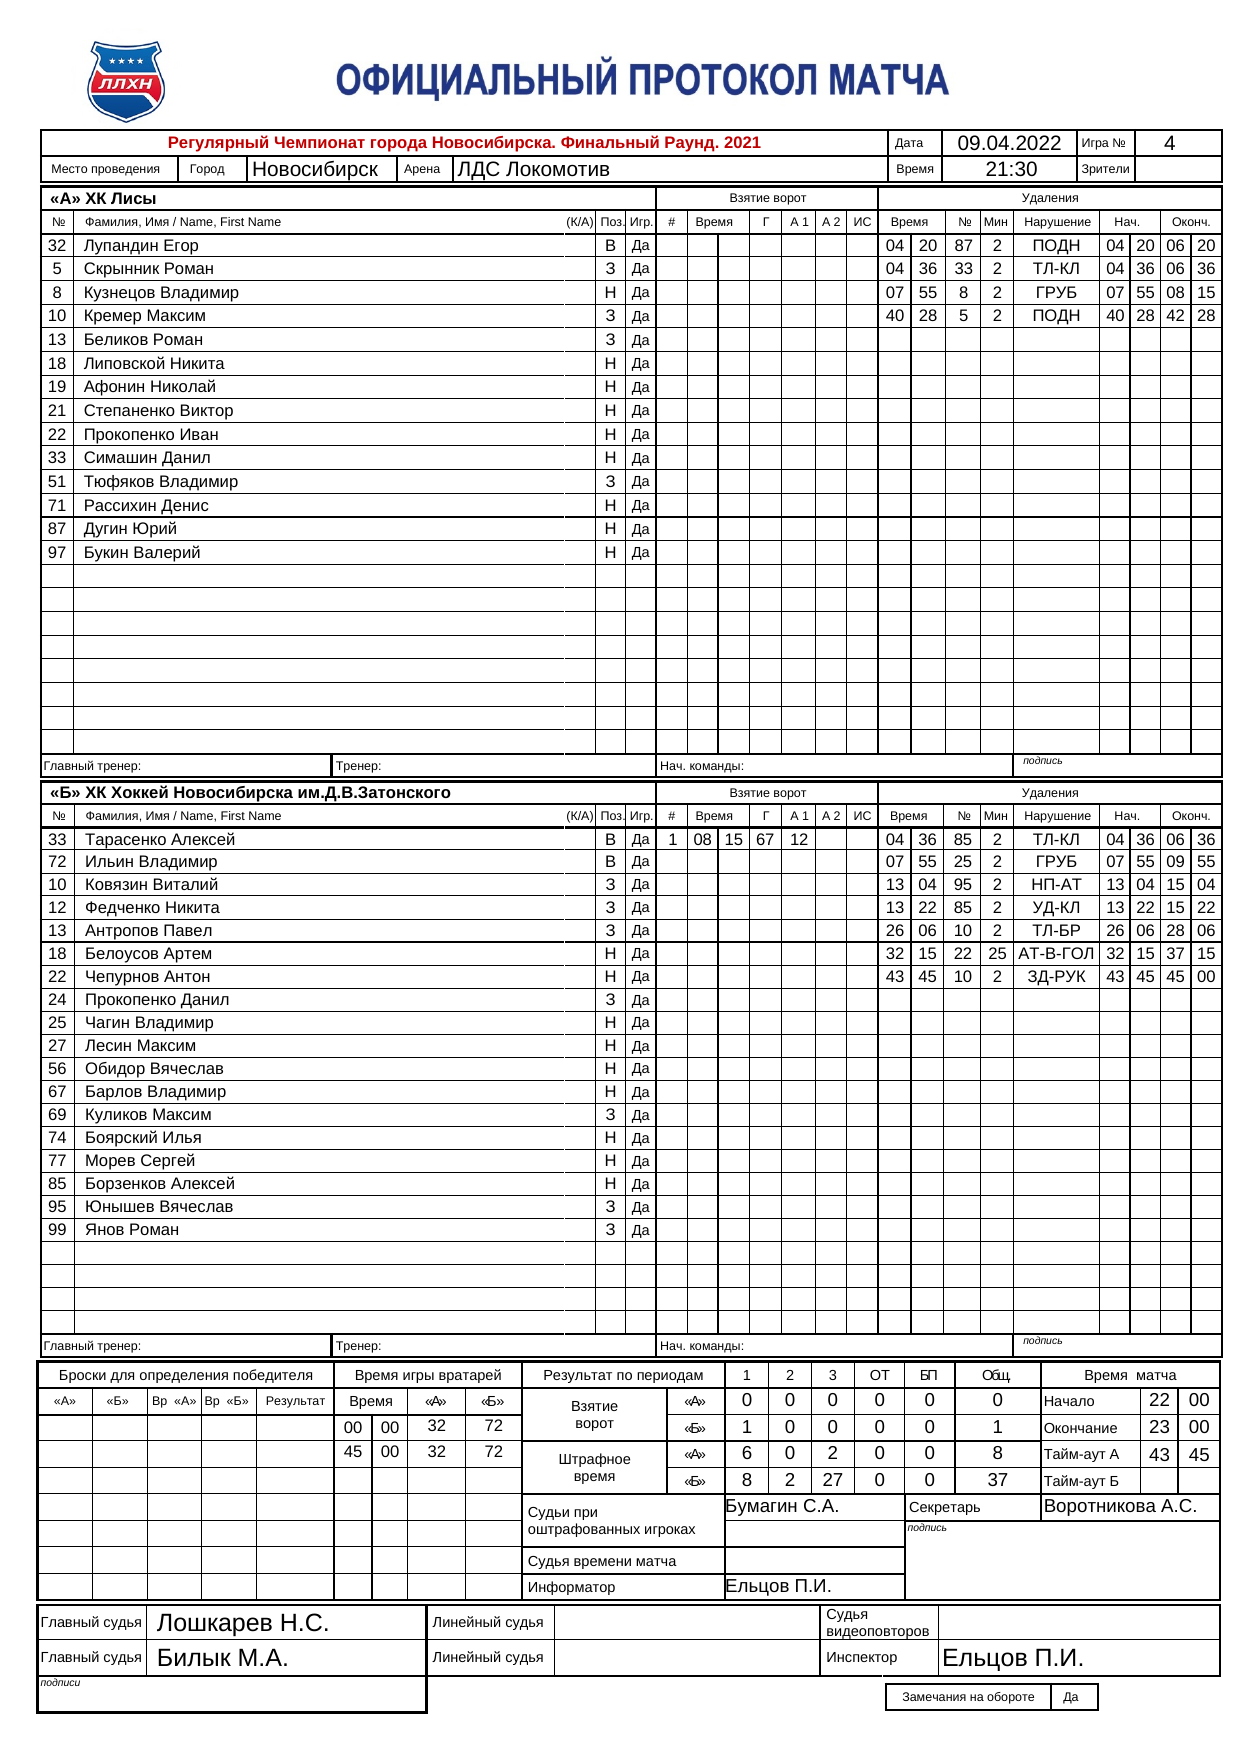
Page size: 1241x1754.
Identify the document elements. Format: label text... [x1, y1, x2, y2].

table_cell Да [626, 305, 655, 327]
table_cell Тренер: [333, 755, 655, 776]
table_cell 22 [1192, 896, 1221, 918]
table_cell Прокопенко Данил [75, 989, 564, 1011]
table_cell Да [626, 446, 655, 469]
table_cell 37 [956, 1468, 1040, 1493]
table_cell 45 [335, 1441, 371, 1467]
table_cell [688, 896, 717, 918]
table_cell [565, 1173, 595, 1195]
table_cell Инспектор [821, 1640, 938, 1675]
table_cell [816, 966, 846, 987]
table_cell [1100, 659, 1129, 682]
table_cell [1014, 1242, 1099, 1264]
table_cell [750, 1127, 781, 1149]
table_cell З [596, 896, 625, 918]
table_cell [1100, 1081, 1129, 1103]
table_cell 06 [1161, 235, 1190, 256]
table_cell [847, 376, 877, 398]
table_cell [1100, 1150, 1129, 1172]
table_header Взятие ворот [657, 783, 877, 803]
table_cell 72 [466, 1416, 521, 1440]
table_cell [565, 494, 595, 516]
table_cell [1161, 683, 1190, 706]
table_cell [981, 518, 1013, 540]
table_cell [879, 470, 910, 493]
table_cell 2 [981, 305, 1013, 327]
table_cell Судья времени матча [523, 1548, 724, 1573]
table_cell З [596, 305, 625, 327]
table_cell [879, 399, 910, 422]
table_cell Нач. команды: [657, 1335, 1012, 1356]
table_cell [981, 494, 1013, 516]
table_cell [816, 565, 846, 587]
table_cell [719, 1012, 749, 1033]
table_cell 04 [1100, 829, 1129, 849]
table_cell [847, 305, 877, 327]
table_cell [782, 683, 815, 706]
table_cell 1 [726, 1415, 768, 1440]
table_cell [688, 328, 717, 351]
table_cell [565, 829, 595, 849]
table_cell 69 [42, 1104, 74, 1126]
table_cell З [596, 470, 625, 493]
table_cell 0 [769, 1442, 811, 1467]
table_cell [1131, 1035, 1160, 1057]
table_cell [816, 423, 846, 445]
table_cell [335, 1547, 371, 1573]
table_cell 04 [879, 829, 910, 849]
table_cell УД-КЛ [1014, 896, 1099, 918]
table_cell [657, 659, 687, 682]
table_cell [847, 541, 877, 564]
table_cell [946, 494, 980, 516]
table_cell [981, 588, 1013, 611]
table_cell [1131, 1058, 1160, 1079]
table_cell [719, 920, 749, 941]
table_cell [719, 235, 749, 256]
table_cell [565, 1081, 595, 1103]
table_cell [657, 494, 687, 516]
table_cell [944, 1173, 980, 1195]
table_cell [1014, 446, 1099, 469]
table_cell [1131, 423, 1160, 445]
table_cell [408, 1521, 465, 1546]
table_cell [946, 707, 980, 729]
table_cell 32 [42, 235, 73, 256]
table_cell Игр. [626, 211, 655, 233]
table_cell Мин [981, 805, 1013, 826]
table_cell Да [626, 518, 655, 540]
table_cell Н [596, 1127, 625, 1149]
table_cell [202, 1468, 256, 1493]
table_cell [1100, 989, 1129, 1011]
table_cell [596, 683, 625, 706]
table_cell [1192, 1242, 1221, 1264]
table_cell Время [688, 211, 749, 233]
table_cell Да [626, 1035, 655, 1057]
table_cell [688, 850, 717, 872]
table_cell З [596, 328, 625, 351]
table_cell [946, 612, 980, 634]
table_cell [1131, 470, 1160, 493]
table_cell [688, 683, 717, 706]
table_cell [981, 1288, 1013, 1310]
table_cell 6 [726, 1442, 768, 1467]
table_cell 32 [879, 943, 910, 964]
table_cell [1161, 376, 1190, 398]
table_cell [565, 1127, 595, 1149]
table_cell [1161, 612, 1190, 634]
table_cell [944, 1058, 980, 1079]
table_cell [1014, 636, 1099, 658]
table_cell [750, 423, 781, 445]
table_cell [39, 1574, 92, 1599]
table_cell [1014, 1127, 1099, 1149]
table_cell [782, 1288, 815, 1310]
table_cell [688, 352, 717, 374]
table_cell [879, 328, 910, 351]
table_cell [879, 1288, 910, 1310]
table_cell Ковязин Виталий [75, 874, 564, 895]
table_cell 2 [981, 850, 1013, 872]
table_cell [565, 989, 595, 1011]
table_cell [782, 1265, 815, 1287]
table_cell [1192, 1288, 1221, 1310]
table_cell [816, 850, 846, 872]
table_cell А 2 [816, 805, 846, 826]
table_cell ПОДН [1014, 305, 1099, 327]
table_cell 85 [42, 1173, 74, 1195]
table_cell 04 [879, 235, 910, 256]
table_cell [719, 730, 749, 753]
table_cell [1014, 1081, 1099, 1103]
table_cell [565, 399, 595, 422]
table_cell [1192, 470, 1221, 493]
table_cell [626, 1288, 655, 1310]
table_cell Вр «А» [148, 1389, 201, 1413]
table_cell [42, 1265, 74, 1287]
table_cell [1131, 518, 1160, 540]
table_cell [719, 707, 749, 729]
table_cell [981, 1058, 1013, 1079]
table_cell Да [626, 1173, 655, 1195]
table_cell Симашин Данил [74, 446, 564, 469]
table_cell [719, 588, 749, 611]
table_cell [750, 1035, 781, 1057]
table_cell [657, 1081, 687, 1103]
table_cell [1161, 1242, 1190, 1264]
table_cell [1161, 1127, 1190, 1149]
table_cell [1161, 659, 1190, 682]
table_cell [946, 730, 980, 753]
table_cell 33 [946, 257, 980, 280]
table_cell [912, 1288, 943, 1310]
table_cell Чагин Владимир [75, 1012, 564, 1033]
table_header 1 [726, 1363, 768, 1387]
table_cell [596, 588, 625, 611]
table_cell [1161, 565, 1190, 587]
table_header Да [1052, 1685, 1097, 1709]
table_cell [847, 1265, 877, 1287]
table_cell Главный тренер: [42, 1335, 330, 1356]
table_cell [944, 1196, 980, 1218]
table_cell 0 [905, 1415, 954, 1440]
table_cell Фамилия, Имя / Name, First Name [74, 211, 565, 233]
table_cell Мин [981, 211, 1013, 233]
table_cell [688, 943, 717, 964]
table_cell Да [626, 328, 655, 351]
table_cell Да [626, 989, 655, 1011]
table_cell [74, 565, 564, 587]
table_cell [1131, 612, 1160, 634]
table_cell [1014, 494, 1099, 516]
table_cell [816, 1219, 846, 1241]
table_cell [657, 1104, 687, 1126]
table_cell 06 [1161, 257, 1190, 280]
table_cell [782, 1035, 815, 1057]
table_header 3 [812, 1363, 854, 1387]
table_cell [42, 683, 73, 706]
table_cell А 1 [782, 805, 815, 826]
table_cell [657, 730, 687, 753]
table_header «А» ХК Лисы [42, 188, 655, 209]
table_cell [1131, 352, 1160, 374]
table_cell [981, 1150, 1013, 1172]
table_cell 0 [812, 1389, 854, 1413]
table_cell 36 [912, 829, 943, 849]
table_cell [202, 1494, 256, 1520]
table_cell [596, 1311, 625, 1333]
table_cell [719, 518, 749, 540]
table_cell 77 [42, 1150, 74, 1172]
table_cell В [596, 829, 625, 849]
table_cell 45 [1179, 1441, 1219, 1467]
table_cell Лошкарев Н.С. [147, 1606, 425, 1639]
table_cell [847, 943, 877, 964]
table_cell [816, 541, 846, 564]
table_cell [1192, 1058, 1221, 1079]
table_cell [657, 281, 687, 303]
table_cell 42 [1161, 305, 1190, 327]
table_cell [1161, 446, 1190, 469]
table_cell Нарушение [1014, 211, 1099, 233]
table_cell [202, 1574, 256, 1599]
table_cell 20 [912, 235, 945, 256]
table_cell [1192, 1173, 1221, 1195]
table_cell Да [626, 1219, 655, 1241]
table_cell [816, 707, 846, 729]
table_cell [726, 1521, 904, 1546]
table_cell [847, 399, 877, 422]
table_header Удаления [879, 783, 1221, 803]
table_cell 22 [42, 423, 73, 445]
table_cell [596, 730, 625, 753]
table_cell [750, 446, 781, 469]
table_cell Беликов Роман [74, 328, 564, 351]
table_cell [719, 896, 749, 918]
table_cell [879, 1058, 910, 1079]
table_cell [1192, 1081, 1221, 1103]
table_cell 00 [373, 1441, 407, 1467]
table_cell [596, 1242, 625, 1264]
table_cell [74, 588, 564, 611]
table_cell [879, 1012, 910, 1033]
table_cell 22 [912, 896, 943, 918]
table_cell [1192, 565, 1221, 587]
table_cell [257, 1468, 333, 1493]
table_cell Прокопенко Иван [74, 423, 564, 445]
table_cell Вр «Б» [202, 1389, 256, 1413]
table_cell [1141, 1468, 1177, 1493]
table_cell [719, 1242, 749, 1264]
table_cell [750, 636, 781, 658]
table_cell [1161, 1081, 1190, 1103]
table_cell [1192, 423, 1221, 445]
table_cell [816, 328, 846, 351]
table_cell [75, 1242, 564, 1264]
table_cell «Б» [93, 1389, 147, 1413]
table_cell [879, 1196, 910, 1218]
table_cell Судья видеоповторов [821, 1606, 938, 1639]
table_cell Да [626, 850, 655, 872]
table_cell [782, 328, 815, 351]
table_cell Секретарь [906, 1495, 1040, 1520]
table_cell [816, 1104, 846, 1126]
table_cell НП-АТ [1014, 874, 1099, 895]
table_cell [946, 518, 980, 540]
table_cell [1100, 1311, 1129, 1333]
table_cell [946, 328, 980, 351]
table_cell [93, 1494, 147, 1520]
table_cell [688, 1127, 717, 1149]
table_cell [1131, 1311, 1160, 1333]
table_cell [1014, 352, 1099, 374]
table_cell Время [889, 157, 941, 181]
table_cell [596, 636, 625, 658]
table_cell [946, 659, 980, 682]
table_cell [1014, 1035, 1099, 1057]
table_cell [981, 659, 1013, 682]
table_cell [626, 683, 655, 706]
table_cell [148, 1468, 201, 1493]
table_cell [912, 1081, 943, 1103]
table_cell 36 [1192, 257, 1221, 280]
table_cell [912, 446, 945, 469]
table_cell [750, 1173, 781, 1195]
table_cell Федченко Никита [75, 896, 564, 918]
table_cell 0 [769, 1415, 811, 1440]
table_cell «А» [668, 1442, 724, 1467]
table_cell [782, 707, 815, 729]
table_cell [847, 423, 877, 445]
table_cell Фамилия, Имя / Name, First Name [75, 805, 565, 826]
table_cell [719, 1104, 749, 1126]
table_cell Оконч. [1161, 211, 1221, 233]
table_cell [202, 1416, 256, 1440]
table_cell Да [626, 376, 655, 398]
table_cell [816, 257, 846, 280]
table_cell [816, 989, 846, 1011]
table_cell [1100, 1012, 1129, 1033]
table_cell [847, 257, 877, 280]
table_cell [981, 1242, 1013, 1264]
table_cell Город [179, 157, 246, 181]
table_cell 33 [42, 829, 74, 849]
table_cell [1014, 730, 1099, 753]
table_cell [719, 1127, 749, 1149]
table_cell [1161, 707, 1190, 729]
table_cell [782, 612, 815, 634]
table_cell [565, 1265, 595, 1287]
table_cell [946, 352, 980, 374]
table_cell [1161, 1012, 1190, 1033]
table_cell [847, 659, 877, 682]
table_cell [657, 896, 687, 918]
table_cell [750, 920, 781, 941]
table_cell [750, 1242, 781, 1264]
table_cell [148, 1494, 201, 1520]
table_cell [626, 588, 655, 611]
table_cell [944, 1242, 980, 1264]
table_cell [782, 1242, 815, 1264]
table_cell Да [626, 541, 655, 564]
table_cell [202, 1521, 256, 1546]
table_cell 2 [981, 896, 1013, 918]
table_cell [373, 1547, 407, 1573]
table_cell [688, 730, 717, 753]
table_cell [565, 1104, 595, 1126]
table_cell [42, 1242, 74, 1264]
table_cell [657, 399, 687, 422]
table_cell [719, 1265, 749, 1287]
table_cell [565, 966, 595, 987]
table_cell [1192, 494, 1221, 516]
table_cell 55 [912, 281, 945, 303]
table_cell [1192, 1150, 1221, 1172]
table_cell [565, 1196, 595, 1218]
table_cell [688, 1265, 717, 1287]
table_cell [565, 920, 595, 941]
table_cell [782, 376, 815, 398]
table_cell [335, 1494, 371, 1520]
table_cell [847, 352, 877, 374]
table_cell [75, 1311, 564, 1333]
table_cell [1100, 446, 1129, 469]
table_cell Н [596, 494, 625, 516]
table_cell Борзенков Алексей [75, 1173, 564, 1195]
table_cell [373, 1521, 407, 1546]
table_cell [657, 518, 687, 540]
table_cell Н [596, 1012, 625, 1033]
table_cell [847, 896, 877, 918]
table_cell [816, 1127, 846, 1149]
table_cell [1161, 470, 1190, 493]
table_cell [565, 328, 595, 351]
table_cell [257, 1574, 333, 1599]
table_cell ПОДН [1014, 235, 1099, 256]
table_cell Место проведения [42, 157, 177, 181]
table_cell 36 [1192, 829, 1221, 849]
table_cell В [596, 850, 625, 872]
table_cell [782, 1173, 815, 1195]
table_cell [719, 612, 749, 634]
table_cell Чепурнов Антон [75, 966, 564, 987]
table_cell 74 [42, 1127, 74, 1149]
table_cell 21 [42, 399, 73, 422]
table_cell Взятие ворот [523, 1389, 666, 1440]
table_cell [596, 659, 625, 682]
table_cell [1131, 328, 1160, 351]
table_cell [626, 730, 655, 753]
table_cell [782, 1058, 815, 1079]
table_cell [719, 541, 749, 564]
table_cell [816, 1242, 846, 1264]
table_cell АТ-В-ГОЛ [1014, 943, 1099, 964]
table_cell [1131, 1288, 1160, 1310]
table_cell [912, 659, 945, 682]
table_cell [879, 518, 910, 540]
table_cell [782, 920, 815, 941]
table_cell Лесин Максим [75, 1035, 564, 1057]
table_cell 55 [912, 850, 943, 872]
table_cell [657, 1242, 687, 1264]
table_cell «Б » [466, 1389, 521, 1413]
table_cell [466, 1574, 521, 1599]
table_cell 5 [42, 257, 73, 280]
table_cell 07 [1100, 850, 1129, 872]
table_cell [847, 1058, 877, 1079]
table_cell [688, 1104, 717, 1126]
table_cell 2 [981, 257, 1013, 280]
table_cell [782, 494, 815, 516]
table_cell Да [626, 1196, 655, 1218]
table_cell [1192, 1311, 1221, 1333]
table_cell 1 [657, 829, 687, 849]
table_cell [816, 1173, 846, 1195]
table_cell [688, 281, 717, 303]
table_cell 36 [1131, 257, 1160, 280]
table_cell Линейный судья [428, 1640, 554, 1675]
table_cell [719, 1196, 749, 1218]
table_cell 0 [726, 1389, 768, 1413]
table_cell [565, 518, 595, 540]
table_cell [816, 1196, 846, 1218]
table_cell Кузнецов Владимир [74, 281, 564, 303]
table_cell 07 [1100, 281, 1129, 303]
table_cell [1161, 518, 1190, 540]
table_cell Барлов Владимир [75, 1081, 564, 1103]
table_cell [816, 1035, 846, 1057]
table_cell [847, 612, 877, 634]
table_cell [657, 328, 687, 351]
table_cell [912, 707, 945, 729]
table_cell 2 [981, 874, 1013, 895]
table_cell [944, 1035, 980, 1057]
table_cell Оконч. [1161, 805, 1221, 826]
table_cell [466, 1468, 521, 1493]
table_cell [912, 423, 945, 445]
table_cell [1014, 423, 1099, 445]
table_cell [782, 730, 815, 753]
table_cell [1131, 1012, 1160, 1033]
table_cell [1100, 352, 1129, 374]
table_cell 22 [1131, 896, 1160, 918]
table_header Дата [889, 131, 941, 155]
table_cell Да [626, 352, 655, 374]
table_cell [408, 1494, 465, 1520]
table_cell [688, 636, 717, 658]
table_cell [1014, 399, 1099, 422]
table_cell [944, 1012, 980, 1033]
table_cell ЗД-РУК [1014, 966, 1099, 987]
table_cell [912, 541, 945, 564]
table_cell 06 [1161, 829, 1190, 849]
table_cell [1100, 730, 1129, 753]
table_cell [1192, 1012, 1221, 1033]
table_cell 2 [981, 281, 1013, 303]
table_cell [816, 235, 846, 256]
table_cell [1100, 399, 1129, 422]
table_cell [688, 1035, 717, 1057]
table_cell [148, 1441, 201, 1467]
table_cell [879, 588, 910, 611]
table_cell [1131, 636, 1160, 658]
table_cell [657, 235, 687, 256]
table_cell [688, 376, 717, 398]
table_cell 07 [879, 281, 910, 303]
table_cell Да [626, 235, 655, 256]
table_cell [657, 446, 687, 469]
table_cell [750, 305, 781, 327]
table_cell 04 [912, 874, 943, 895]
table_cell [1131, 730, 1160, 753]
table_cell [946, 470, 980, 493]
table_cell [408, 1547, 465, 1573]
table_cell [565, 588, 595, 611]
table_cell 08 [688, 829, 717, 849]
table_header Регулярный Чемпионат города Новосибирска. Финальный Раунд. 2021 [42, 131, 887, 155]
table_cell [816, 659, 846, 682]
table_cell «А» [39, 1389, 92, 1413]
table_cell [944, 1311, 980, 1333]
table_header Результат по периодам [523, 1363, 724, 1387]
table_cell [1161, 1173, 1190, 1195]
table_cell [565, 235, 595, 256]
table_cell 13 [1100, 896, 1129, 918]
table_cell [847, 1196, 877, 1218]
table_cell [750, 1311, 781, 1333]
table_cell 45 [1131, 966, 1160, 987]
table_cell [565, 565, 595, 587]
table_cell [688, 1242, 717, 1264]
table_header БП [905, 1363, 954, 1387]
table_cell Н [596, 518, 625, 540]
table_cell Новосибирск [248, 157, 396, 181]
table_cell [912, 1219, 943, 1241]
table_cell [1161, 1265, 1190, 1287]
table_cell [1014, 1173, 1099, 1195]
table_cell 15 [719, 829, 749, 849]
table_cell Да [626, 874, 655, 895]
table_cell [782, 1012, 815, 1033]
table_cell [847, 565, 877, 587]
table_cell [879, 494, 910, 516]
table_cell [466, 1547, 521, 1573]
table_cell 85 [944, 896, 980, 918]
table_cell [912, 1311, 943, 1333]
table_cell [657, 470, 687, 493]
table_cell Дугин Юрий [74, 518, 564, 540]
table_cell [75, 1265, 564, 1287]
table_cell Тюфяков Владимир [74, 470, 564, 493]
table_cell [1161, 730, 1190, 753]
table_cell [1100, 518, 1129, 540]
table_cell 12 [782, 829, 815, 849]
table_cell [750, 281, 781, 303]
table_cell ТЛ-БР [1014, 920, 1099, 941]
table_cell 67 [42, 1081, 74, 1103]
table_cell [1014, 1058, 1099, 1079]
table_cell [657, 683, 687, 706]
table_cell [657, 565, 687, 587]
table_cell [816, 1288, 846, 1310]
table_cell [782, 966, 815, 987]
table_cell [719, 494, 749, 516]
table_cell [565, 1242, 595, 1264]
table_header Игра № [1078, 131, 1134, 155]
table_cell Тайм-аут А [1042, 1441, 1140, 1467]
table_cell «А» [668, 1389, 724, 1413]
table_cell Ельцов П.И. [726, 1575, 904, 1599]
table_cell [816, 896, 846, 918]
table_cell [657, 966, 687, 987]
table_cell [719, 565, 749, 587]
table_cell [257, 1416, 333, 1440]
table_cell Антропов Павел [75, 920, 564, 941]
table_cell [688, 920, 717, 941]
table_cell 04 [1192, 874, 1221, 895]
table_cell [1100, 376, 1129, 398]
table_cell [847, 850, 877, 872]
table_cell [1014, 541, 1099, 564]
table_cell 00 [1192, 966, 1221, 987]
table_cell 10 [42, 874, 74, 895]
table_cell [912, 328, 945, 351]
table_cell [847, 235, 877, 256]
table_cell Да [626, 1104, 655, 1126]
table_cell [847, 470, 877, 493]
table_cell [847, 1035, 877, 1057]
table_cell 32 [408, 1416, 465, 1440]
table_cell [565, 1150, 595, 1172]
table_cell [1131, 446, 1160, 469]
table_cell [879, 636, 910, 658]
table_cell № [42, 805, 74, 826]
table_cell [912, 1242, 943, 1264]
table_cell [1161, 1288, 1190, 1310]
table_cell [912, 612, 945, 634]
table_cell [657, 1127, 687, 1149]
table_cell [1014, 683, 1099, 706]
table_cell [939, 1606, 1219, 1639]
table_cell [657, 1012, 687, 1033]
table_cell ГРУБ [1014, 281, 1099, 303]
table_cell [946, 423, 980, 445]
table_cell 2 [981, 235, 1013, 256]
table_cell [782, 1311, 815, 1333]
table_cell [657, 1265, 687, 1287]
table_cell [847, 446, 877, 469]
table_cell [719, 305, 749, 327]
table_cell Время [879, 211, 945, 233]
table_cell [750, 707, 781, 729]
table_cell [719, 281, 749, 303]
table_cell [373, 1494, 407, 1520]
table_cell [847, 1242, 877, 1264]
table_cell Поз. [596, 211, 625, 233]
table_cell Н [596, 352, 625, 374]
table_cell 28 [1131, 305, 1160, 327]
table_cell [626, 1242, 655, 1264]
table_cell [1100, 328, 1129, 351]
table_cell 13 [879, 896, 910, 918]
table_cell [719, 423, 749, 445]
table_cell [816, 612, 846, 634]
table_cell Результат [257, 1389, 333, 1413]
table_cell 0 [812, 1415, 854, 1440]
table_cell [1192, 1265, 1221, 1287]
table_cell [750, 328, 781, 351]
table_cell [626, 565, 655, 587]
table_cell [1161, 1219, 1190, 1241]
table_cell [750, 850, 781, 872]
table_cell [981, 683, 1013, 706]
table_cell [596, 1265, 625, 1287]
table_cell [39, 1416, 92, 1440]
table_cell [946, 376, 980, 398]
table_cell [719, 446, 749, 469]
table_cell 22 [42, 966, 74, 987]
table_cell [782, 850, 815, 872]
table_cell [981, 636, 1013, 658]
table_cell [688, 989, 717, 1011]
table_cell [688, 1311, 717, 1333]
table_cell [944, 1150, 980, 1172]
table_cell 18 [42, 943, 74, 964]
table_cell [1131, 1150, 1160, 1172]
table_cell Да [626, 943, 655, 964]
table_cell 12 [42, 896, 74, 918]
table_cell [1014, 1104, 1099, 1126]
table_cell [912, 470, 945, 493]
table_cell 55 [1131, 850, 1160, 872]
table_cell [879, 1127, 910, 1149]
table_cell Н [596, 1058, 625, 1079]
table_cell Да [626, 896, 655, 918]
table_cell 85 [944, 829, 980, 849]
table_cell [944, 989, 980, 1011]
table_cell [912, 1012, 943, 1033]
table_cell [1014, 376, 1099, 398]
picture [5, 28, 1179, 129]
table_cell 28 [1161, 920, 1190, 941]
table_cell [657, 1288, 687, 1310]
table_cell [1192, 683, 1221, 706]
table_cell [1161, 1104, 1190, 1126]
table_cell [912, 518, 945, 540]
table_cell [847, 1104, 877, 1126]
table_cell [1099, 1682, 1220, 1711]
table_cell [202, 1441, 256, 1467]
table_cell Главный тренер: [42, 755, 330, 776]
table_cell [719, 943, 749, 964]
table_cell Кремер Максим [74, 305, 564, 327]
table_cell [879, 612, 910, 634]
table_cell [782, 305, 815, 327]
table_cell [466, 1521, 521, 1546]
table_cell [750, 1150, 781, 1172]
table_cell [565, 896, 595, 918]
table_cell 27 [812, 1468, 854, 1493]
table_cell ТЛ-КЛ [1014, 257, 1099, 280]
table_cell [1192, 612, 1221, 634]
table_cell [816, 352, 846, 374]
table_cell Липовской Никита [74, 352, 564, 374]
table_cell [719, 352, 749, 374]
table_cell 99 [42, 1219, 74, 1241]
table_cell [981, 1127, 1013, 1149]
table_cell Судьи при оштрафованных игроках [523, 1495, 724, 1546]
table_cell [847, 730, 877, 753]
table_cell [257, 1441, 333, 1467]
table_cell [1161, 1035, 1190, 1057]
table_cell [565, 683, 595, 706]
table_cell [1100, 1288, 1129, 1310]
table_cell [782, 399, 815, 422]
table_cell [148, 1521, 201, 1546]
table_cell [74, 683, 564, 706]
table_cell [981, 1173, 1013, 1195]
table_cell [782, 281, 815, 303]
table_cell 2 [769, 1468, 811, 1493]
table_cell [1100, 1035, 1129, 1057]
table_cell [912, 1058, 943, 1079]
table_cell [847, 494, 877, 516]
table_cell [782, 989, 815, 1011]
table_cell Да [626, 399, 655, 422]
table_cell [688, 423, 717, 445]
table_cell З [596, 1196, 625, 1218]
table_cell 13 [42, 920, 74, 941]
table_cell [816, 1311, 846, 1333]
table_cell Белоусов Артем [75, 943, 564, 964]
table_cell [148, 1416, 201, 1440]
table_cell [750, 494, 781, 516]
table_cell [847, 683, 877, 706]
table_cell ГРУБ [1014, 850, 1099, 872]
table_cell Да [626, 470, 655, 493]
table_cell [981, 1219, 1013, 1241]
table_cell [39, 1494, 92, 1520]
table_cell 15 [1192, 281, 1221, 303]
table_cell [1100, 423, 1129, 445]
table_cell 67 [750, 829, 781, 849]
table_cell [879, 376, 910, 398]
table_cell [596, 612, 625, 634]
table_cell [688, 235, 717, 256]
table_cell Нарушение [1014, 805, 1099, 826]
table_cell [750, 896, 781, 918]
table_cell [750, 1265, 781, 1287]
table_cell Н [596, 281, 625, 303]
table_cell подпись [1014, 755, 1221, 776]
table_cell [981, 399, 1013, 422]
table_cell [1161, 636, 1190, 658]
table_cell [719, 399, 749, 422]
table_cell [847, 874, 877, 895]
table_cell [1161, 399, 1190, 422]
table_cell подписи [39, 1677, 425, 1711]
table_cell [719, 1150, 749, 1172]
table_cell [782, 352, 815, 374]
table_cell [42, 612, 73, 634]
table_cell 00 [1179, 1415, 1219, 1440]
table_cell [1100, 1196, 1129, 1218]
table_cell [565, 707, 595, 729]
table_cell [688, 305, 717, 327]
table_cell [912, 1150, 943, 1172]
table_cell [1192, 1127, 1221, 1149]
table_cell [782, 1127, 815, 1149]
table_cell [688, 612, 717, 634]
table_cell Да [626, 920, 655, 941]
table_cell З [596, 257, 625, 280]
table_cell Да [626, 281, 655, 303]
table_cell 00 [373, 1416, 407, 1440]
table_cell [565, 446, 595, 469]
table_cell [688, 518, 717, 540]
table_cell [879, 1035, 910, 1057]
table_cell [912, 989, 943, 1011]
table_cell [719, 850, 749, 872]
table_cell [912, 1127, 943, 1149]
table_cell Н [596, 1081, 625, 1103]
table_cell [626, 707, 655, 729]
table_cell [944, 1219, 980, 1241]
table_cell [719, 1035, 749, 1057]
table_cell [1100, 1104, 1129, 1126]
table_cell [1131, 1242, 1160, 1264]
table_cell [42, 1288, 74, 1310]
table_cell [816, 1081, 846, 1103]
table_cell [879, 730, 910, 753]
table_cell [750, 376, 781, 398]
table_cell [257, 1547, 333, 1573]
table_cell [912, 1265, 943, 1287]
table_cell 00 [335, 1416, 371, 1440]
table_cell [1192, 659, 1221, 682]
table_cell 45 [1161, 966, 1190, 987]
table_cell [657, 1196, 687, 1218]
table_cell [750, 943, 781, 964]
table_cell [816, 470, 846, 493]
table_cell [1192, 730, 1221, 753]
table_cell [565, 1012, 595, 1033]
table_cell [688, 1173, 717, 1195]
table_cell [1100, 1219, 1129, 1241]
table_cell ЛДС Локомотив [454, 157, 887, 181]
table_cell 1 [956, 1415, 1040, 1440]
table_cell 43 [1100, 966, 1129, 987]
table_cell [1014, 470, 1099, 493]
table_cell [847, 588, 877, 611]
table_cell Н [596, 399, 625, 422]
table_cell 25 [944, 850, 980, 872]
table_cell [847, 281, 877, 303]
table_cell № [944, 805, 980, 826]
table_cell [719, 989, 749, 1011]
table_cell 18 [42, 352, 73, 374]
table_cell [912, 1035, 943, 1057]
table_cell 28 [1192, 305, 1221, 327]
table_cell [1131, 1127, 1160, 1149]
table_cell [1014, 1288, 1099, 1310]
table_cell [750, 1012, 781, 1033]
table_cell [1192, 1035, 1221, 1057]
table_cell [565, 1288, 595, 1310]
table_cell [782, 896, 815, 918]
table_cell [816, 588, 846, 611]
table_cell 24 [42, 989, 74, 1011]
table_cell [39, 1547, 92, 1573]
table_cell [657, 1219, 687, 1241]
table_cell [782, 470, 815, 493]
table_cell [726, 1548, 904, 1573]
table_cell [816, 829, 846, 849]
table_cell (К/А) [565, 805, 595, 826]
table_cell Букин Валерий [74, 541, 564, 564]
table_cell [847, 989, 877, 1011]
table_cell [657, 920, 687, 941]
table_cell [946, 541, 980, 564]
table_cell Н [596, 943, 625, 964]
table_cell 19 [42, 376, 73, 398]
table_cell [596, 707, 625, 729]
table_cell [847, 1012, 877, 1033]
table_cell [626, 636, 655, 658]
table_header «Б» ХК Хоккей Новосибирска им.Д.В.Затонского [42, 783, 655, 803]
table_cell Главный судья [39, 1606, 146, 1639]
table_cell 0 [956, 1389, 1040, 1413]
table_cell Да [626, 257, 655, 280]
table_cell [1014, 707, 1099, 729]
table_cell [1100, 494, 1129, 516]
table_cell [1161, 494, 1190, 516]
table_cell [74, 707, 564, 729]
table_cell 26 [1100, 920, 1129, 941]
table_cell [657, 352, 687, 374]
table_cell [1192, 636, 1221, 658]
table_cell [657, 376, 687, 398]
table_cell [847, 1127, 877, 1149]
table_cell [565, 636, 595, 658]
table_header Взятие ворот [657, 188, 877, 209]
table_cell 43 [879, 966, 910, 987]
table_cell Н [596, 446, 625, 469]
table_cell [565, 376, 595, 398]
table_cell [93, 1521, 147, 1546]
table_cell [1161, 423, 1190, 445]
table_cell [782, 235, 815, 256]
table_cell [688, 707, 717, 729]
table_cell [1014, 659, 1099, 682]
table_cell Н [596, 966, 625, 987]
table_cell [750, 1058, 781, 1079]
table_cell [75, 1288, 564, 1310]
table_cell [1131, 1196, 1160, 1218]
table_cell Ильин Владимир [75, 850, 564, 872]
table_cell [912, 565, 945, 587]
table_cell [657, 257, 687, 280]
table_cell [74, 659, 564, 682]
table_cell [1192, 376, 1221, 398]
table_cell [879, 989, 910, 1011]
table_cell [981, 1081, 1013, 1103]
table_cell [782, 1196, 815, 1218]
table_cell [1192, 399, 1221, 422]
table_cell [74, 612, 564, 634]
table_cell [847, 1173, 877, 1195]
table_cell [719, 328, 749, 351]
table_cell [946, 588, 980, 611]
table_cell З [596, 874, 625, 895]
table_cell [944, 1265, 980, 1287]
table_cell [1014, 565, 1099, 587]
table_cell [1014, 588, 1099, 611]
table_cell Н [596, 1035, 625, 1057]
table_cell Информатор [523, 1575, 724, 1599]
table_header Броски для определения победителя [39, 1363, 333, 1387]
table_cell 0 [769, 1389, 811, 1413]
table_cell Юнышев Вячеслав [75, 1196, 564, 1218]
table_cell [1131, 1104, 1160, 1126]
table_cell [74, 730, 564, 753]
table_cell 20 [1131, 235, 1160, 256]
table_cell [879, 683, 910, 706]
table_cell [1161, 989, 1190, 1011]
table_cell [1192, 989, 1221, 1011]
table_cell 40 [879, 305, 910, 327]
table_cell [93, 1468, 147, 1493]
table_cell [782, 423, 815, 445]
table_cell [782, 518, 815, 540]
table_cell 27 [42, 1035, 74, 1057]
table_cell Скрынник Роман [74, 257, 564, 280]
table_cell [847, 966, 877, 987]
table_cell [688, 874, 717, 895]
table_cell Да [626, 829, 655, 849]
table_cell 33 [42, 446, 73, 469]
table_cell [42, 588, 73, 611]
table_cell ИС [847, 805, 877, 826]
table_cell [688, 565, 717, 587]
table_cell 0 [905, 1389, 954, 1413]
table_cell [257, 1521, 333, 1546]
table_cell [981, 989, 1013, 1011]
table_cell # [657, 211, 687, 233]
table_cell [39, 1441, 92, 1467]
table_cell [565, 1058, 595, 1079]
table_cell [1161, 541, 1190, 564]
table_cell [657, 612, 687, 634]
table_cell [565, 612, 595, 634]
table_cell 71 [42, 494, 73, 516]
table_cell [816, 399, 846, 422]
table_cell [428, 1677, 882, 1711]
table_cell [565, 1035, 595, 1057]
table_cell 43 [1141, 1441, 1177, 1467]
table_cell [782, 1081, 815, 1103]
table_cell [565, 423, 595, 445]
table_cell [565, 305, 595, 327]
table_cell 15 [1192, 943, 1221, 964]
table_cell [816, 494, 846, 516]
table_header Замечания на обороте [887, 1685, 1050, 1709]
table_cell [657, 989, 687, 1011]
table_cell [565, 874, 595, 895]
table_cell [42, 730, 73, 753]
table_cell 56 [42, 1058, 74, 1079]
table_cell [565, 943, 595, 964]
table_cell 06 [912, 920, 943, 941]
table_cell [565, 659, 595, 682]
table_cell [1131, 494, 1160, 516]
table_cell [879, 1242, 910, 1264]
table_cell [816, 874, 846, 895]
table_cell [373, 1468, 407, 1493]
table_cell [912, 683, 945, 706]
table_cell 55 [1131, 281, 1160, 303]
table_cell [750, 541, 781, 564]
table_cell [782, 874, 815, 895]
table_cell [782, 446, 815, 469]
table_cell [719, 257, 749, 280]
table_cell [1131, 989, 1160, 1011]
table_cell [1100, 470, 1129, 493]
table_cell [879, 352, 910, 374]
table_cell [719, 1173, 749, 1195]
table_cell [688, 494, 717, 516]
table_cell [1014, 1196, 1099, 1218]
table_cell [1100, 1058, 1129, 1079]
table_cell [1131, 588, 1160, 611]
table_cell [688, 1196, 717, 1218]
table_cell [879, 1150, 910, 1172]
table_cell 55 [1192, 850, 1221, 872]
table_cell [657, 423, 687, 445]
table_cell З [596, 1104, 625, 1126]
table_cell [847, 1150, 877, 1172]
table_cell [981, 352, 1013, 374]
table_cell [912, 376, 945, 398]
table_cell [750, 257, 781, 280]
table_cell [847, 1219, 877, 1241]
table_cell [944, 1127, 980, 1149]
table_cell [688, 588, 717, 611]
table_cell [719, 1058, 749, 1079]
table_cell [879, 707, 910, 729]
table_cell [1131, 1081, 1160, 1103]
table_cell [981, 446, 1013, 469]
table_cell [1014, 612, 1099, 634]
table_cell [816, 683, 846, 706]
table_cell [750, 470, 781, 493]
table_cell З [596, 1219, 625, 1241]
table_cell [883, 1677, 1220, 1681]
table_cell 5 [946, 305, 980, 327]
table_cell 37 [1161, 943, 1190, 964]
table_cell [1014, 518, 1099, 540]
table_cell [944, 1288, 980, 1310]
table_cell [719, 376, 749, 398]
table_cell 00 [1179, 1389, 1219, 1413]
table_cell Морев Сергей [75, 1150, 564, 1172]
table_cell [1161, 352, 1190, 374]
table_cell [719, 1288, 749, 1310]
table_cell [912, 352, 945, 374]
table_cell [1131, 683, 1160, 706]
table_cell [816, 1058, 846, 1079]
table_cell 2 [981, 829, 1013, 849]
table_cell 13 [42, 328, 73, 351]
table_cell [879, 423, 910, 445]
table_cell [1100, 565, 1129, 587]
table_cell Да [626, 1127, 655, 1149]
table_cell [816, 305, 846, 327]
table_cell [1136, 157, 1221, 181]
table_cell [750, 874, 781, 895]
table_cell [879, 1265, 910, 1287]
table_cell [1131, 541, 1160, 564]
table_cell [1161, 1150, 1190, 1172]
table_cell [1192, 352, 1221, 374]
table_cell 23 [1141, 1415, 1177, 1440]
table_cell 36 [912, 257, 945, 280]
table_cell [981, 1012, 1013, 1033]
table_cell [750, 1219, 781, 1241]
table_cell [555, 1606, 819, 1639]
table_cell [750, 612, 781, 634]
table_cell 22 [1141, 1389, 1177, 1413]
table_cell [750, 1288, 781, 1310]
table_cell 06 [1131, 920, 1160, 941]
table_cell [565, 1219, 595, 1241]
table_cell [657, 588, 687, 611]
table_cell 09 [1161, 850, 1190, 872]
table_cell [879, 1104, 910, 1126]
table_cell Куликов Максим [75, 1104, 564, 1126]
table_cell 10 [944, 966, 980, 987]
table_header Время матча [1042, 1363, 1219, 1387]
table_cell [782, 588, 815, 611]
table_cell [782, 541, 815, 564]
table_cell 0 [905, 1442, 954, 1467]
table_cell 20 [1192, 235, 1221, 256]
table_cell 72 [466, 1441, 521, 1467]
table_header Время игры вратарей [335, 1363, 521, 1387]
table_cell [1131, 707, 1160, 729]
table_cell [912, 399, 945, 422]
table_cell [93, 1574, 147, 1599]
table_cell З [596, 920, 625, 941]
table_cell [1100, 612, 1129, 634]
table_cell [816, 730, 846, 753]
table_cell # [657, 805, 687, 826]
table_cell 95 [42, 1196, 74, 1218]
table_cell 15 [1161, 896, 1190, 918]
table_cell [1131, 565, 1160, 587]
table_cell [750, 1196, 781, 1218]
table_cell Тренер: [333, 1335, 655, 1356]
table_cell [782, 1219, 815, 1241]
table_cell [816, 1012, 846, 1033]
table_cell [1014, 1150, 1099, 1172]
table_cell 0 [855, 1389, 904, 1413]
table_cell [1100, 588, 1129, 611]
table_cell 22 [944, 943, 980, 964]
table_cell [42, 707, 73, 729]
table_cell (К/А) [565, 211, 595, 233]
table_cell «Б» [668, 1415, 724, 1440]
table_cell [879, 1081, 910, 1103]
table_cell [847, 1081, 877, 1103]
table_cell [93, 1416, 147, 1440]
table_cell ТЛ-КЛ [1014, 829, 1099, 849]
table_cell [39, 1468, 92, 1493]
table_cell [782, 943, 815, 964]
table_cell А 2 [816, 211, 846, 233]
table_cell [626, 1311, 655, 1333]
table_cell [1192, 541, 1221, 564]
table_cell [688, 1219, 717, 1241]
table_cell 13 [879, 874, 910, 895]
table_cell [847, 328, 877, 351]
table_cell В [596, 235, 625, 256]
table_cell [1014, 1265, 1099, 1287]
table_cell [782, 565, 815, 587]
table_cell [1192, 707, 1221, 729]
table_cell [1161, 1311, 1190, 1333]
table_cell 2 [981, 920, 1013, 941]
table_cell [335, 1468, 371, 1493]
table_cell [719, 683, 749, 706]
table_cell Нач. [1100, 805, 1160, 826]
table_cell [1192, 1104, 1221, 1126]
table_cell [879, 1219, 910, 1241]
table_cell [719, 1311, 749, 1333]
table_cell 0 [855, 1415, 904, 1440]
table_cell Н [596, 423, 625, 445]
table_cell [688, 1150, 717, 1172]
table_cell [1100, 541, 1129, 564]
table_cell 25 [42, 1012, 74, 1033]
table_cell [565, 541, 595, 564]
table_cell [782, 257, 815, 280]
table_cell [912, 1104, 943, 1126]
table_cell [750, 659, 781, 682]
table_cell [1100, 1173, 1129, 1195]
table_cell [816, 281, 846, 303]
table_cell [946, 399, 980, 422]
table_cell № [946, 211, 980, 233]
table_cell Тарасенко Алексей [75, 829, 564, 849]
table_cell [1014, 989, 1099, 1011]
table_cell [657, 1173, 687, 1195]
table_cell [688, 1081, 717, 1103]
table_cell [565, 730, 595, 753]
table_cell [981, 1265, 1013, 1287]
table_cell «Б» [668, 1468, 724, 1493]
table_cell [719, 659, 749, 682]
table_cell [688, 1058, 717, 1079]
table_cell [981, 1311, 1013, 1333]
table_cell 13 [1100, 874, 1129, 895]
table_cell [555, 1640, 819, 1675]
table_cell [981, 328, 1013, 351]
table_cell [750, 989, 781, 1011]
table_cell [626, 612, 655, 634]
table_cell [782, 659, 815, 682]
table_cell [1192, 328, 1221, 351]
table_cell [42, 636, 73, 658]
table_cell [657, 943, 687, 964]
table_cell [912, 730, 945, 753]
table_cell Да [626, 966, 655, 987]
table_cell 2 [812, 1442, 854, 1467]
table_cell [816, 1150, 846, 1172]
table_cell подпись [906, 1522, 1219, 1599]
table_cell [847, 1311, 877, 1333]
table_cell [981, 470, 1013, 493]
table_cell [1161, 1196, 1190, 1218]
table_cell 32 [408, 1441, 465, 1467]
table_cell Окончание [1042, 1415, 1140, 1440]
table_cell [816, 920, 846, 941]
table_cell [981, 541, 1013, 564]
table_cell [1192, 446, 1221, 469]
table_cell [148, 1547, 201, 1573]
table_cell [565, 281, 595, 303]
table_cell Да [626, 423, 655, 445]
table_cell 0 [905, 1468, 954, 1493]
table_cell 26 [879, 920, 910, 941]
table_cell [946, 683, 980, 706]
table_cell А 1 [782, 211, 815, 233]
table_cell [596, 1288, 625, 1310]
table_cell 45 [912, 966, 943, 987]
table_cell З [596, 989, 625, 1011]
table_cell [912, 1196, 943, 1218]
table_cell [981, 730, 1013, 753]
table_cell [688, 399, 717, 422]
table_cell [750, 1104, 781, 1126]
table_cell [981, 612, 1013, 634]
table_cell [750, 730, 781, 753]
table_cell [1192, 1219, 1221, 1241]
table_cell Н [596, 541, 625, 564]
table_cell [257, 1494, 333, 1520]
table_header 09.04.2022 [943, 131, 1076, 155]
table_cell [981, 1104, 1013, 1126]
table_cell [816, 1265, 846, 1287]
table_cell Арена [398, 157, 452, 181]
table_cell [847, 1288, 877, 1310]
table_cell [74, 636, 564, 658]
table_cell [1131, 659, 1160, 682]
table_cell 95 [944, 874, 980, 895]
table_cell [565, 352, 595, 374]
table_cell [688, 541, 717, 564]
table_cell Главный судья [39, 1640, 146, 1675]
table_cell 15 [912, 943, 943, 964]
table_cell 15 [1161, 874, 1190, 895]
table_cell [879, 565, 910, 587]
table_cell [750, 399, 781, 422]
table_cell 36 [1131, 829, 1160, 849]
table_cell [657, 850, 687, 872]
table_cell Н [596, 1150, 625, 1172]
table_cell [750, 235, 781, 256]
table_cell Тайм-аут Б [1042, 1468, 1140, 1493]
table_cell 04 [1131, 874, 1160, 895]
table_cell 72 [42, 850, 74, 872]
table_cell [42, 565, 73, 587]
table_cell 87 [946, 235, 980, 256]
table_cell [847, 707, 877, 729]
table_cell Нач. команды: [657, 755, 1012, 776]
table_cell Поз. [596, 805, 625, 826]
table_cell [782, 1150, 815, 1172]
table_cell [719, 1081, 749, 1103]
table_cell [565, 1311, 595, 1333]
table_cell [1161, 588, 1190, 611]
table_cell [946, 565, 980, 587]
table_header ОТ [855, 1363, 904, 1387]
table_cell [93, 1547, 147, 1573]
table_cell [1014, 1311, 1099, 1333]
table_cell Нач. [1100, 211, 1160, 233]
table_cell [626, 1265, 655, 1287]
table_cell [879, 1173, 910, 1195]
table_cell [750, 966, 781, 987]
table_cell 04 [879, 257, 910, 280]
table_cell № [42, 211, 73, 233]
table_cell [981, 423, 1013, 445]
table_cell Начало [1042, 1389, 1140, 1413]
table_cell 21:30 [943, 157, 1076, 181]
table_cell [1131, 399, 1160, 422]
table_cell 07 [879, 850, 910, 872]
table_cell [879, 659, 910, 682]
table_cell 32 [1100, 943, 1129, 964]
table_cell Линейный судья [428, 1606, 554, 1639]
table_cell «А» [408, 1389, 465, 1413]
table_cell [816, 636, 846, 658]
table_cell [750, 683, 781, 706]
table_cell [657, 541, 687, 564]
table_cell [719, 966, 749, 987]
table_cell Афонин Николай [74, 376, 564, 398]
table_cell [466, 1494, 521, 1520]
table_cell Г [750, 211, 781, 233]
table_header Удаления [879, 188, 1221, 209]
table_cell 10 [944, 920, 980, 941]
table_cell [565, 850, 595, 872]
table_cell [565, 257, 595, 280]
table_cell 04 [1100, 235, 1129, 256]
table_cell [750, 518, 781, 540]
table_cell [719, 1219, 749, 1241]
table_cell Г [750, 805, 781, 826]
table_header 4 [1136, 131, 1221, 155]
table_cell Зрители [1078, 157, 1134, 181]
table_cell [981, 1035, 1013, 1057]
table_cell Время [879, 805, 943, 826]
table_cell 0 [855, 1442, 904, 1467]
table_cell [1192, 588, 1221, 611]
table_cell [981, 565, 1013, 587]
table_cell [750, 1081, 781, 1103]
table_cell [335, 1574, 371, 1599]
table_cell [1179, 1468, 1219, 1493]
table_cell [688, 446, 717, 469]
table_cell Игр. [626, 805, 655, 826]
table_cell 25 [981, 943, 1013, 964]
table_cell Да [626, 494, 655, 516]
table_cell [657, 874, 687, 895]
table_cell [847, 636, 877, 658]
table_cell [912, 636, 945, 658]
table_cell [42, 659, 73, 682]
table_cell [816, 376, 846, 398]
table_cell [42, 1311, 74, 1333]
table_cell [847, 829, 877, 849]
table_cell 06 [1192, 920, 1221, 941]
table_cell [1014, 328, 1099, 351]
table_cell [750, 588, 781, 611]
table_cell [847, 518, 877, 540]
table_cell [719, 470, 749, 493]
table_cell [657, 1035, 687, 1057]
table_cell Да [626, 1012, 655, 1033]
table_cell Рассихин Денис [74, 494, 564, 516]
table_cell Степаненко Виктор [74, 399, 564, 422]
table_cell [565, 470, 595, 493]
table_cell [657, 305, 687, 327]
table_cell [782, 636, 815, 658]
table_cell [1100, 636, 1129, 658]
table_cell 97 [42, 541, 73, 564]
table_cell [816, 446, 846, 469]
table_cell Воротникова А.С. [1042, 1495, 1219, 1520]
table_cell [879, 1311, 910, 1333]
table_cell [946, 446, 980, 469]
table_cell Лупандин Егор [74, 235, 564, 256]
table_cell 04 [1100, 257, 1129, 280]
table_cell [1014, 1219, 1099, 1241]
table_cell [688, 1288, 717, 1310]
table_cell [981, 707, 1013, 729]
table_cell [879, 541, 910, 564]
table_cell [981, 1196, 1013, 1218]
table_cell [39, 1521, 92, 1546]
table_cell [202, 1547, 256, 1573]
table_cell [912, 588, 945, 611]
table_cell [879, 446, 910, 469]
table_cell Время [335, 1389, 407, 1413]
table_cell [688, 966, 717, 987]
table_cell Да [626, 1150, 655, 1172]
table_cell Да [626, 1081, 655, 1103]
table_cell 8 [946, 281, 980, 303]
table_cell Ельцов П.И. [939, 1640, 1219, 1675]
table_cell [1100, 1242, 1129, 1264]
table_cell [912, 1173, 943, 1195]
table_cell [1131, 1173, 1160, 1195]
table_cell 2 [981, 966, 1013, 987]
table_cell Янов Роман [75, 1219, 564, 1241]
table_cell [847, 920, 877, 941]
table_cell [1014, 1012, 1099, 1033]
table_cell 15 [1131, 943, 1160, 964]
table_cell [626, 659, 655, 682]
table_cell [816, 518, 846, 540]
table_cell [1100, 707, 1129, 729]
table_cell [408, 1468, 465, 1493]
table_cell [719, 874, 749, 895]
table_cell [1100, 1127, 1129, 1149]
table_cell 40 [1100, 305, 1129, 327]
table_cell [657, 707, 687, 729]
table_cell [657, 1311, 687, 1333]
table_cell 08 [1161, 281, 1190, 303]
table_cell [1131, 376, 1160, 398]
table_cell 87 [42, 518, 73, 540]
table_cell [657, 1058, 687, 1079]
table_cell [657, 636, 687, 658]
table_cell [596, 565, 625, 587]
table_cell [1131, 1219, 1160, 1241]
table_cell [148, 1574, 201, 1599]
table_cell [816, 943, 846, 964]
table_cell 51 [42, 470, 73, 493]
table_header Общ. [956, 1363, 1040, 1387]
table_cell [688, 659, 717, 682]
table_cell Обидор Вячеслав [75, 1058, 564, 1079]
table_cell Время [688, 805, 749, 826]
table_cell Штрафное время [523, 1442, 666, 1493]
table_cell [782, 1104, 815, 1126]
table_cell [750, 565, 781, 587]
table_cell Билык М.А. [147, 1640, 425, 1675]
table_header 2 [769, 1363, 811, 1387]
table_cell [1192, 1196, 1221, 1218]
table_cell 8 [956, 1442, 1040, 1467]
table_cell [373, 1574, 407, 1599]
table_cell [750, 352, 781, 374]
table_cell [944, 1104, 980, 1126]
table_cell 8 [726, 1468, 768, 1493]
table_cell Боярский Илья [75, 1127, 564, 1149]
table_cell [946, 636, 980, 658]
table_cell [657, 1150, 687, 1172]
table_cell [1161, 1058, 1190, 1079]
table_cell 10 [42, 305, 73, 327]
table_cell [1131, 1265, 1160, 1287]
table_cell 28 [912, 305, 945, 327]
table_cell [944, 1081, 980, 1103]
table_cell [912, 494, 945, 516]
table_cell [1161, 328, 1190, 351]
table_cell Н [596, 1173, 625, 1195]
table_cell [688, 257, 717, 280]
table_cell [335, 1521, 371, 1546]
table_cell подпись [1014, 1335, 1221, 1356]
table_cell [981, 376, 1013, 398]
table_cell [1100, 1265, 1129, 1287]
table_cell Бумагин С.А. [726, 1495, 904, 1520]
table_cell [1100, 683, 1129, 706]
table_cell Да [626, 1058, 655, 1079]
table_cell Н [596, 376, 625, 398]
table_cell [1192, 518, 1221, 540]
table_cell 8 [42, 281, 73, 303]
table_cell 0 [855, 1468, 904, 1493]
table_cell [93, 1441, 147, 1467]
table_cell [688, 1012, 717, 1033]
table_cell [688, 470, 717, 493]
table_cell [408, 1574, 465, 1599]
table_cell ИС [847, 211, 877, 233]
table_cell [719, 636, 749, 658]
